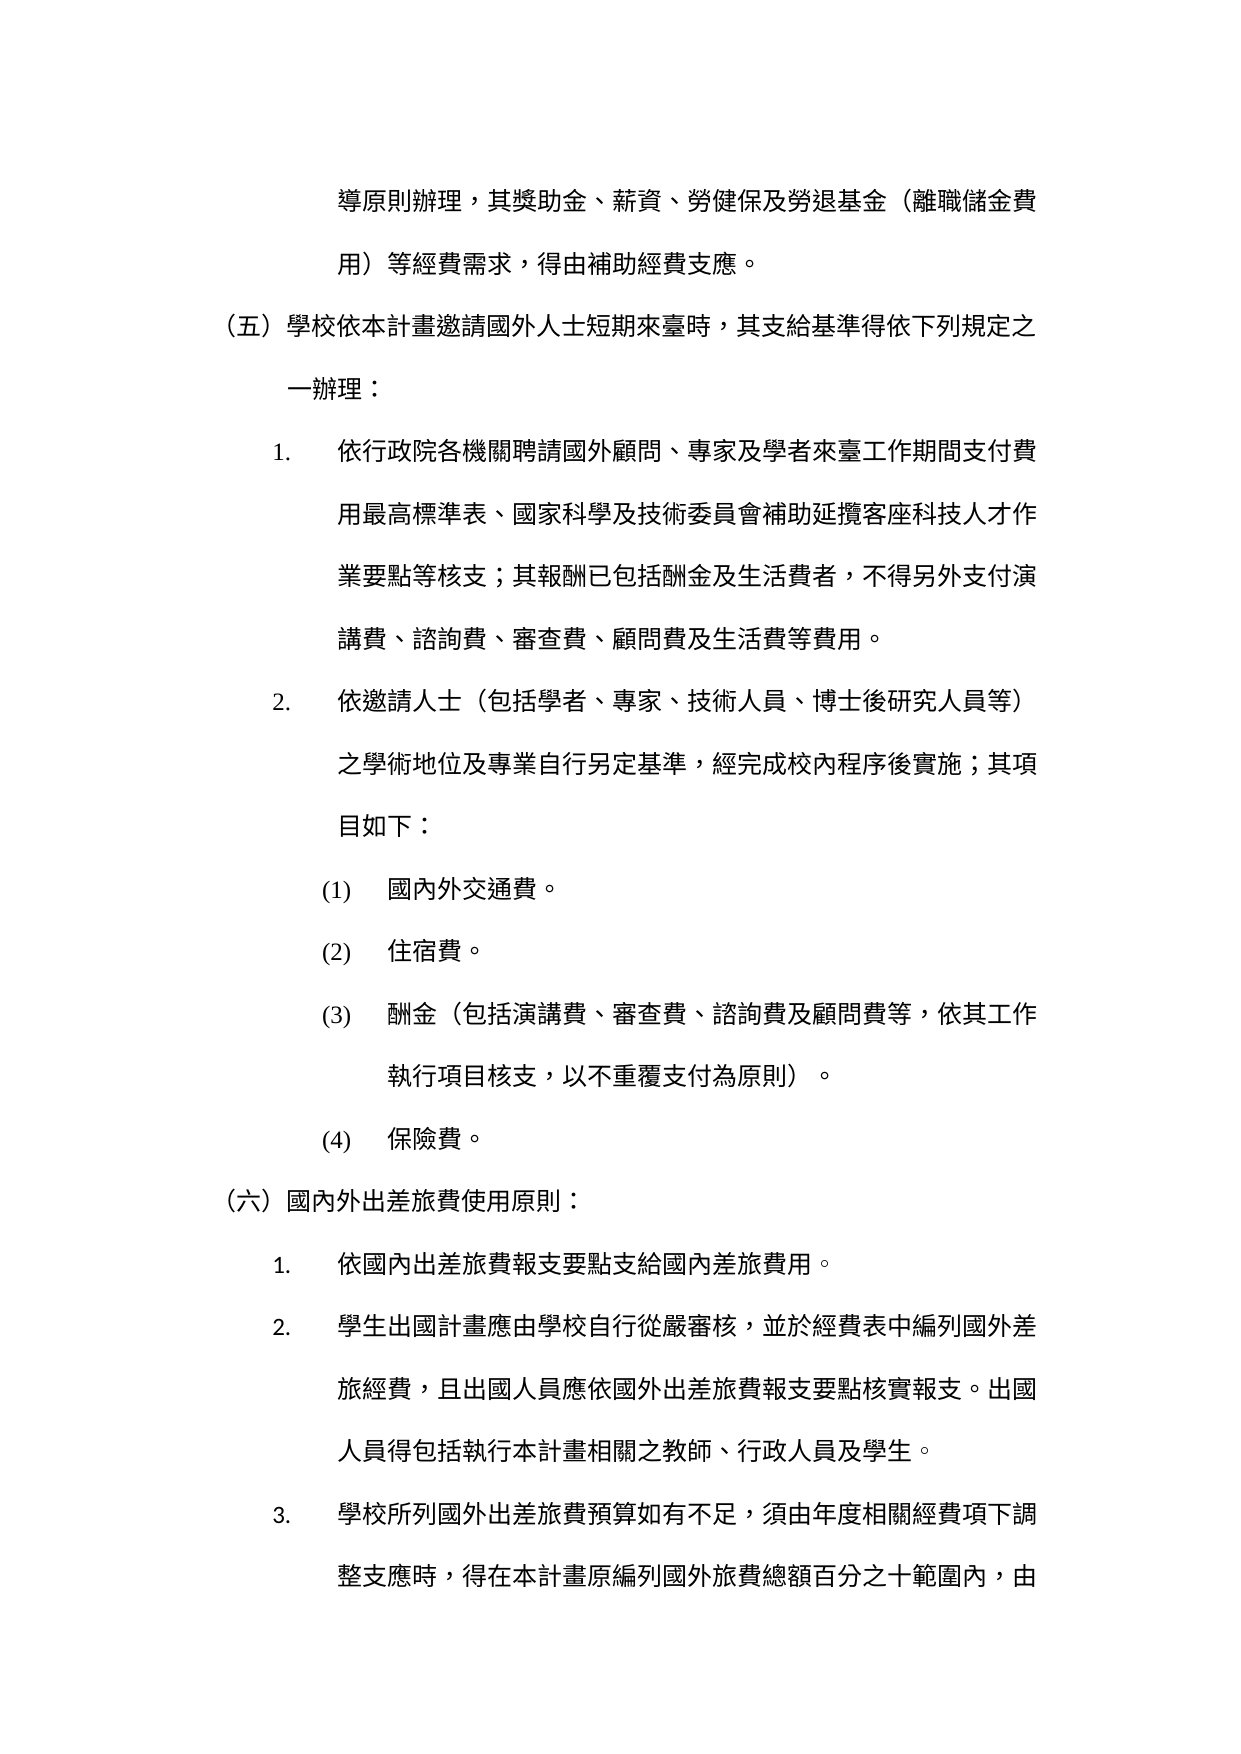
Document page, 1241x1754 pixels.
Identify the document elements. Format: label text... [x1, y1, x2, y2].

list 酬金（包括演講費、審查費、諮詢費及顧問費等，依其工作執行項目核支，以不重覆支付為原則）。 [322, 971, 1053, 1096]
list 保險費。 [322, 1096, 1053, 1158]
list 國內外交通費。 [322, 846, 1053, 908]
list 國內外出差旅費使用原則： [211, 1158, 1053, 1221]
list 依邀請人士（包括學者、專家、技術人員、博士後研究人員等）之學術地位及專業自行另定基準，經完成校內程序後實施；其項目如下： [272, 658, 1053, 846]
list 學校依本計畫邀請國外人士短期來臺時，其支給基準得依下列規定之一辦理： [211, 283, 1053, 408]
list 依行政院各機關聘請國外顧問、專家及學者來臺工作期間支付費用最高標準表、國家科學及技術委員會補助延攬客座科技人才作業要點等核支；其報酬已包括酬金及生活費者，不得另外支付演講費、諮詢費、審查費、顧問費及生活費等費用。 [272, 408, 1053, 658]
list 住宿費。 [322, 908, 1053, 971]
list 導原則辦理，其獎助金、薪資、勞健保及勞退基金（離職儲金費用）等經費需求，得由補助經費支應。 [272, 158, 1053, 283]
list 依國內出差旅費報支要點支給國內差旅費用。 [272, 1221, 1053, 1283]
list 學生出國計畫應由學校自行從嚴審核，並於經費表中編列國外差旅經費，且出國人員應依國外出差旅費報支要點核實報支。出國人員得包括執行本計畫相關之教師、行政人員及學生。 [272, 1283, 1053, 1471]
list 學校所列國外出差旅費預算如有不足，須由年度相關經費項下調整支應時，得在本計畫原編列國外旅費總額百分之十範圍內，由 [272, 1471, 1053, 1596]
